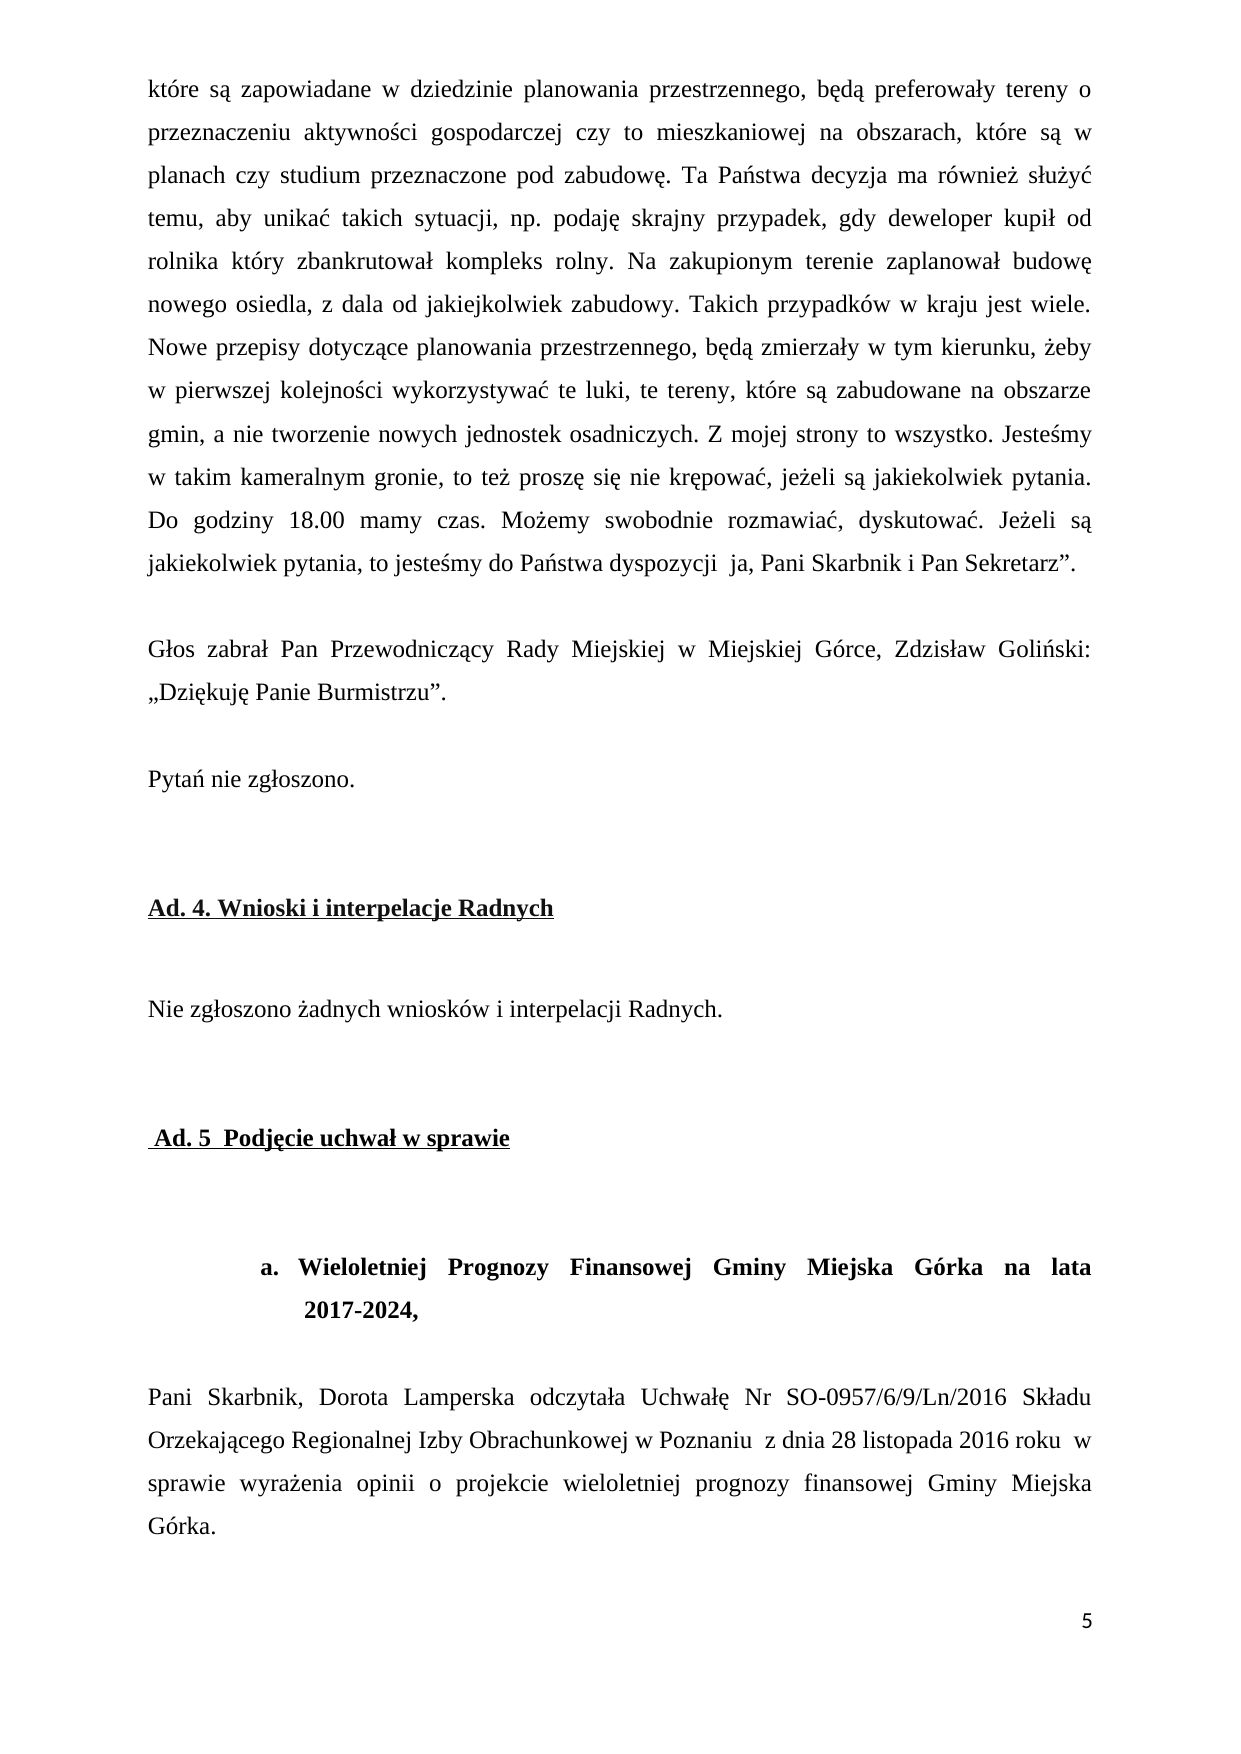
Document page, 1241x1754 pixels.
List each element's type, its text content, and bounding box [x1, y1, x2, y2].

text Ad. 4. Wnioski i interpelacje Radnych [148, 893, 1093, 922]
text Nie zgłoszono żadnych wniosków i interpelacji Radnych. [148, 994, 1093, 1022]
text które są zapowiadane w dziedzinie planowania przestrzennego, będą preferowały tereny o przeznaczeniu aktywności gospodarczej czy to mieszkaniowej na obszarach, które są w planach czy studium przeznaczone pod zabudowę. Ta Państwa decyzja ma również służyć temu, aby unikać takich sytuacji, np. podaję skrajny przypadek, gdy deweloper kupił od rolnika który zbankrutował kompleks rolny. Na zakupionym terenie zaplanował budowę nowego osiedla, z dala od jakiejkolwiek zabudowy. Takich przypadków w kraju jest wiele. Nowe przepisy dotyczące planowania przestrzennego, będą zmierzały w tym kierunku, żeby w pierwszej kolejności wykorzystywać te luki, te tereny, które są zabudowane na obszarze gmin, a nie tworzenie nowych jednostek osadniczych. Z mojej strony to wszystko. Jesteśmy w takim kameralnym gronie, to też proszę się nie krępować, jeżeli są jakiekolwiek pytania. Do godziny 18.00 mamy czas. Możemy swobodnie rozmawiać, dyskutować. Jeżeli są jakiekolwiek pytania, to jesteśmy do Państwa dyspozycji ja, Pani Skarbnik i Pan Sekretarz”. [148, 74, 1093, 577]
text Ad. 5 Podjęcie uchwał w sprawie [148, 1123, 1093, 1152]
text Głos zabrał Pan Przewodniczący Rady Miejskiej w Miejskiej Górce, Zdzisław Goliński: „Dziękuję Panie Burmistrzu”. [148, 634, 1093, 706]
list Wieloletniej Prognozy Finansowej Gminy Miejska Górka na lata 2017-2024, [260, 1252, 1093, 1324]
text Pytań nie zgłoszono. [148, 764, 1093, 792]
text Pani Skarbnik, Dorota Lamperska odczytała Uchwałę Nr SO-0957/6/9/Ln/2016 Składu Orzekającego Regionalnej Izby Obrachunkowej w Poznaniu z dnia 28 listopada 2016 roku w sprawie wyrażenia opinii o projekcie wieloletniej prognozy finansowej Gminy Miejska Górka. [148, 1382, 1093, 1540]
